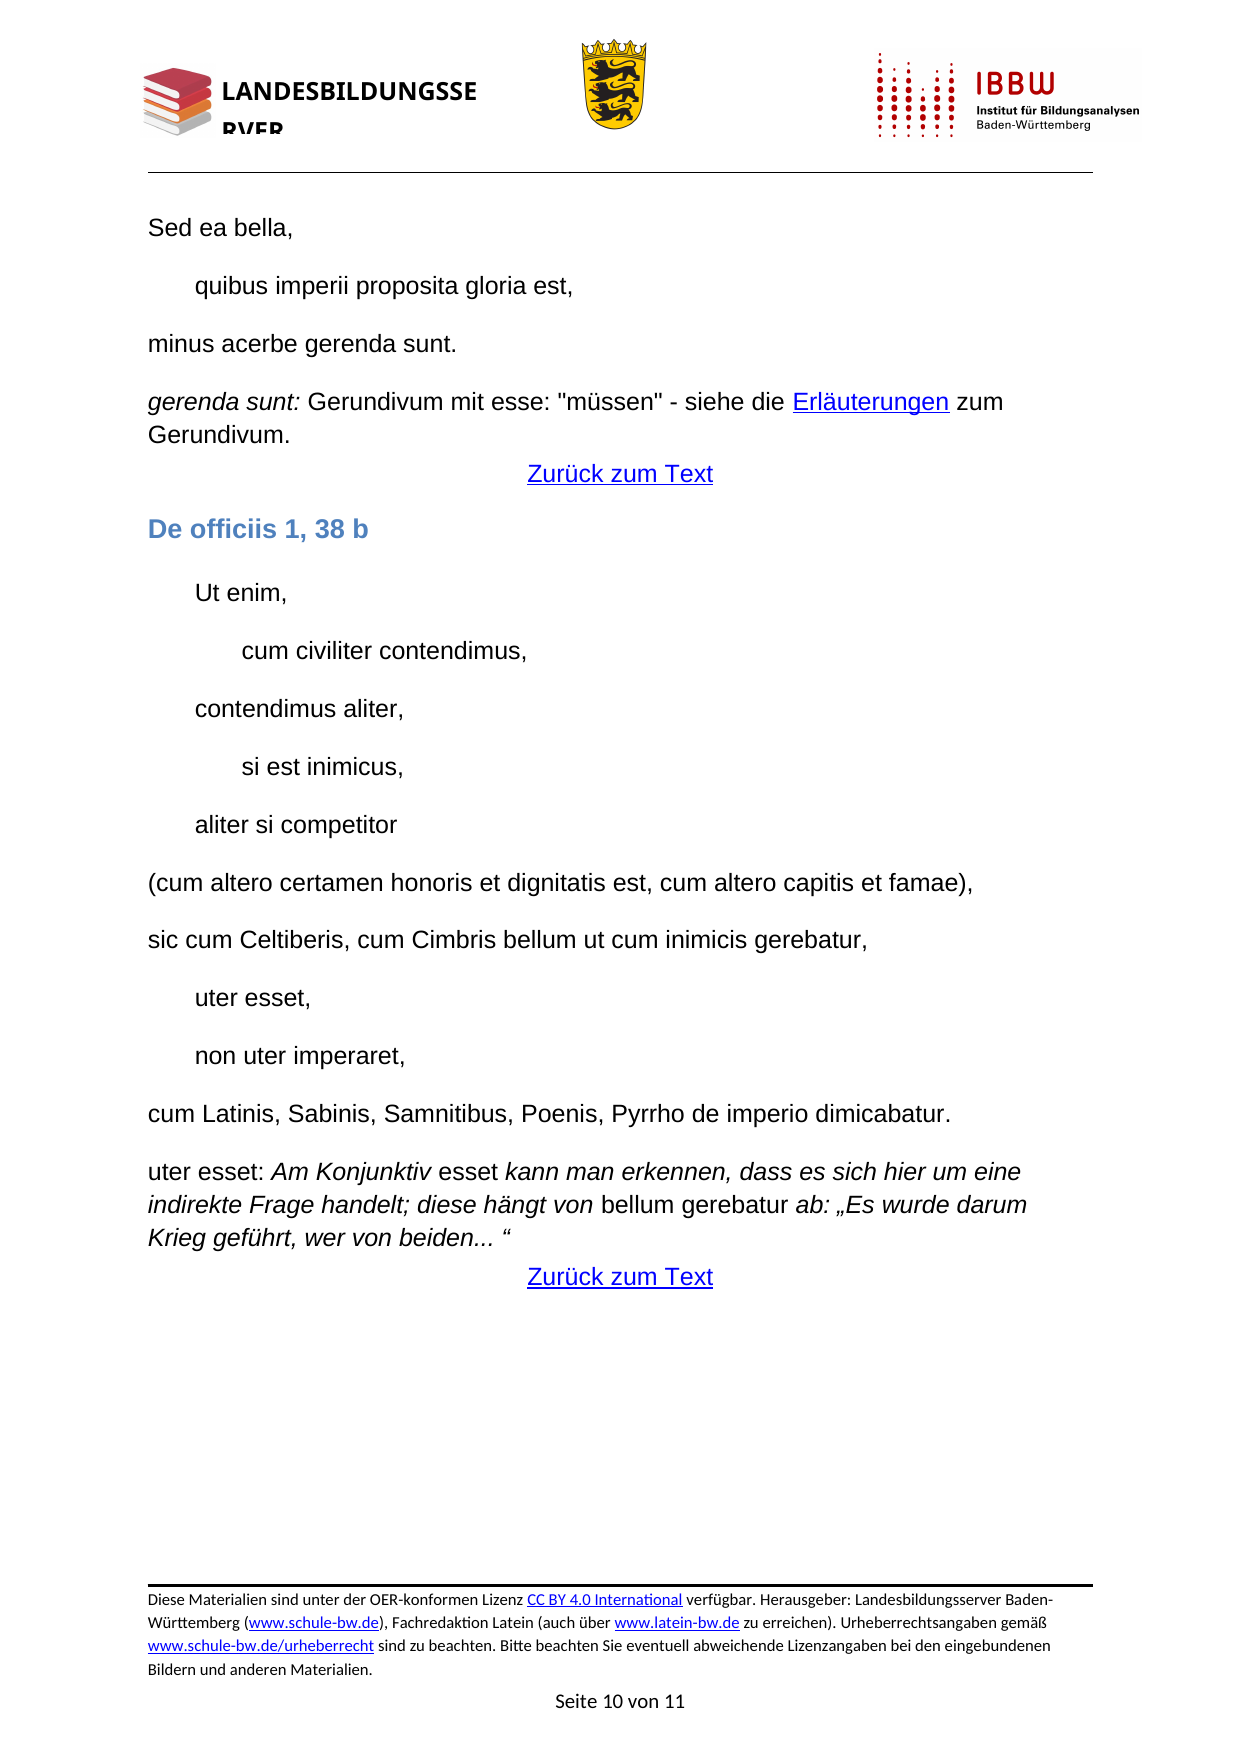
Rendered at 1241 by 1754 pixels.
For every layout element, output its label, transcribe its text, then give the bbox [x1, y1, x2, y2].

text Zurück zum Text [148, 1262, 1093, 1291]
text cum Latinis, Sabinis, Samnitibus, Poenis, Pyrrho de imperio dimicabatur. [148, 1099, 1093, 1128]
picture [581, 38, 647, 130]
text sic cum Celtiberis, cum Cimbris bellum ut cum inimicis gerebatur, [148, 925, 1093, 954]
text quibus imperii proposita gloria est, [194, 271, 1093, 299]
subtitle De officiis 1, 38 b [148, 513, 1093, 544]
text Ut enim, [194, 578, 1093, 607]
picture [873, 48, 1142, 142]
picture [139, 63, 146, 138]
text minus acerbe gerenda sunt. [148, 329, 1093, 357]
text non uter imperaret, [194, 1041, 1093, 1070]
text gerenda sunt: Gerundivum mit esse: "müssen" - siehe die Erläuterungen zum Gerundivum. [148, 387, 1093, 448]
text contendimus aliter, [194, 694, 1093, 722]
text Sed ea bella, [148, 213, 1093, 242]
text uter esset: Am Konjunktiv esset kann man erkennen, dass es sich hier um eine indirekte Frage handelt; diese hängt von bellum gerebatur ab: „Es wurde darum Krieg geführt, wer von beiden... “ [148, 1157, 1093, 1252]
text uter esset, [194, 983, 1093, 1012]
text Zurück zum Text [148, 459, 1093, 488]
text si est inimicus, [241, 752, 1093, 780]
text aliter si competitor [194, 809, 1093, 838]
text cum civiliter contendimus, [241, 636, 1093, 664]
text (cum altero certamen honoris et dignitatis est, cum altero capitis et famae), [148, 867, 1093, 896]
